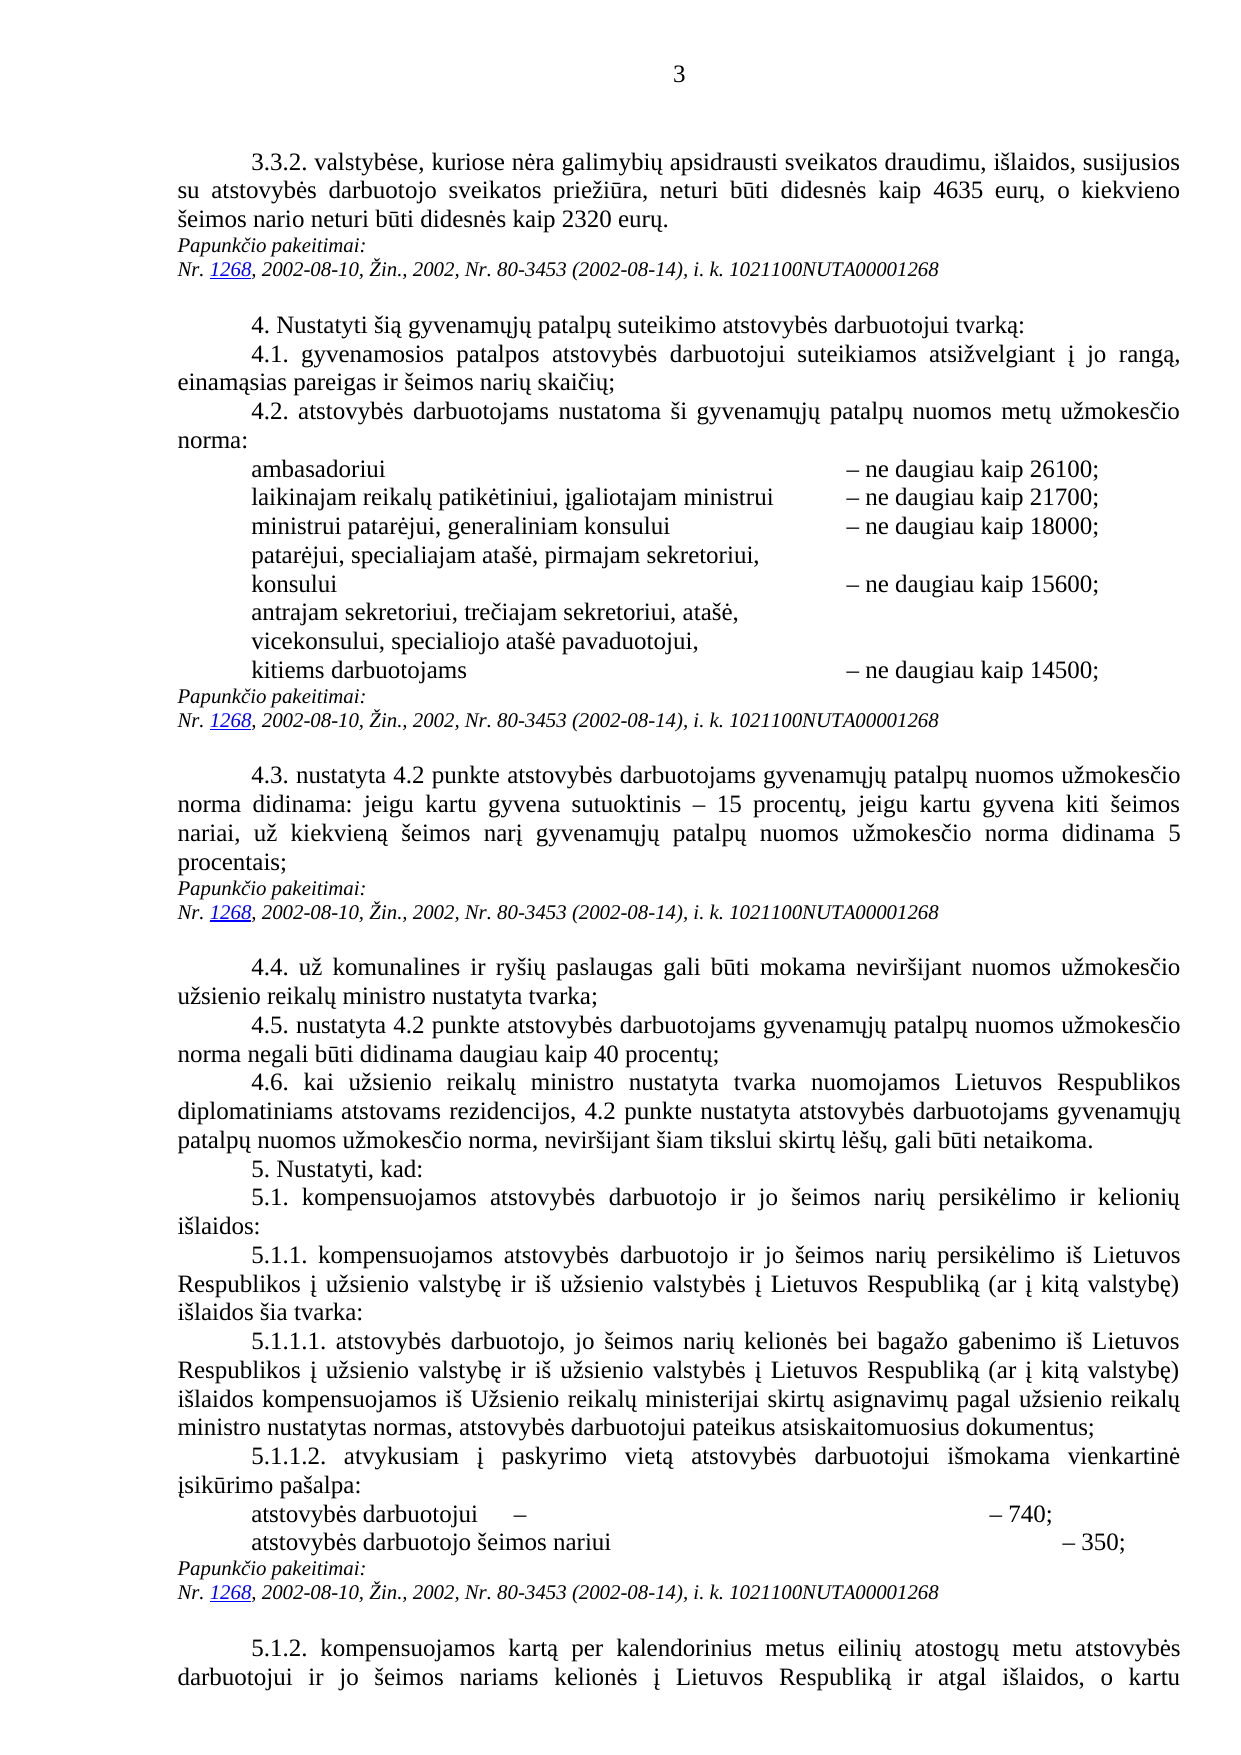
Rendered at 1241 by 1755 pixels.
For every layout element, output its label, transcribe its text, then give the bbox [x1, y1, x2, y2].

text 4.6. kai užsienio reikalų ministro nustatyta tvarka nuomojamos Lietuvos Respublikos diplomatiniams atstovams rezidencijos, 4.2 punkte nustatyta atstovybės darbuotojams gyvenamųjų patalpų nuomos užmokesčio norma, neviršijant šiam tikslui skirtų lėšų, gali būti netaikoma. [177, 1067, 1181, 1154]
text Papunkčio pakeitimai: [177, 1556, 1181, 1580]
text 5.1.1. kompensuojamos atstovybės darbuotojo ir jo šeimos narių persikėlimo iš Lietuvos Respublikos į užsienio valstybę ir iš užsienio valstybės į Lietuvos Respubliką (ar į kitą valstybę) išlaidos šia tvarka: [177, 1240, 1181, 1326]
text antrajam sekretoriui, trečiajam sekretoriui, atašė, [251, 597, 1181, 626]
text Papunkčio pakeitimai: [177, 684, 1181, 708]
text Papunkčio pakeitimai: [177, 233, 1181, 257]
text vicekonsului, specialiojo atašė pavaduotojui, [251, 626, 1181, 655]
text atstovybės darbuotojui – – 740; [251, 1499, 1181, 1527]
text Nr. 1268, 2002-08-10, Žin., 2002, Nr. 80-3453 (2002-08-14), i. k. 1021100NUTA00001268 [177, 900, 1181, 924]
text 5.1.1.2. atvykusiam į paskyrimo vietą atstovybės darbuotojui išmokama vienkartinė įsikūrimo pašalpa: [177, 1441, 1181, 1499]
text atstovybės darbuotojo šeimos nariui – 350; [251, 1527, 1181, 1556]
text 4.3. nustatyta 4.2 punkte atstovybės darbuotojams gyvenamųjų patalpų nuomos užmokesčio norma didinama: jeigu kartu gyvena sutuoktinis – 15 procentų, jeigu kartu gyvena kiti šeimos nariai, už kiekvieną šeimos narį gyvenamųjų patalpų nuomos užmokesčio norma didinama 5 procentais; [177, 761, 1181, 876]
text laikinajam reikalų patikėtiniui, įgaliotajam ministrui – ne daugiau kaip 21700; [251, 482, 1181, 511]
text 5. Nustatyti, kad: [177, 1154, 1181, 1182]
text 3.3.2. valstybėse, kuriose nėra galimybių apsidrausti sveikatos draudimu, išlaidos, susijusios su atstovybės darbuotojo sveikatos priežiūra, neturi būti didesnės kaip 4635 eurų, o kiekvieno šeimos nario neturi būti didesnės kaip 2320 eurų. [177, 147, 1181, 233]
text 4.2. atstovybės darbuotojams nustatoma ši gyvenamųjų patalpų nuomos metų užmokesčio norma: [177, 396, 1181, 454]
text 4.1. gyvenamosios patalpos atstovybės darbuotojui suteikiamos atsižvelgiant į jo rangą, einamąsias pareigas ir šeimos narių skaičių; [177, 339, 1181, 396]
text 5.1.1.1. atstovybės darbuotojo, jo šeimos narių kelionės bei bagažo gabenimo iš Lietuvos Respublikos į užsienio valstybę ir iš užsienio valstybės į Lietuvos Respubliką (ar į kitą valstybę) išlaidos kompensuojamos iš Užsienio reikalų ministerijai skirtų asignavimų pagal užsienio reikalų ministro nustatytas normas, atstovybės darbuotojui pateikus atsiskaitomuosius dokumentus; [177, 1326, 1181, 1441]
text Nr. 1268, 2002-08-10, Žin., 2002, Nr. 80-3453 (2002-08-14), i. k. 1021100NUTA00001268 [177, 708, 1181, 732]
text ministrui patarėjui, generaliniam konsului – ne daugiau kaip 18000; [251, 511, 1181, 540]
text ambasadoriui – ne daugiau kaip 26100; [251, 454, 1181, 482]
text Nr. 1268, 2002-08-10, Žin., 2002, Nr. 80-3453 (2002-08-14), i. k. 1021100NUTA00001268 [177, 1580, 1181, 1604]
text 4.5. nustatyta 4.2 punkte atstovybės darbuotojams gyvenamųjų patalpų nuomos užmokesčio norma negali būti didinama daugiau kaip 40 procentų; [177, 1010, 1181, 1067]
text kitiems darbuotojams – ne daugiau kaip 14500; [251, 655, 1181, 684]
text Papunkčio pakeitimai: [177, 876, 1181, 900]
text Nr. 1268, 2002-08-10, Žin., 2002, Nr. 80-3453 (2002-08-14), i. k. 1021100NUTA00001268 [177, 257, 1181, 281]
text 5.1.2. kompensuojamos kartą per kalendorinius metus eilinių atostogų metu atstovybės darbuotojui ir jo šeimos nariams kelionės į Lietuvos Respubliką ir atgal išlaidos, o kartu [177, 1633, 1181, 1691]
text konsului – ne daugiau kaip 15600; [251, 569, 1181, 597]
text 4.4. už komunalines ir ryšių paslaugas gali būti mokama neviršijant nuomos užmokesčio užsienio reikalų ministro nustatyta tvarka; [177, 952, 1181, 1010]
text 4. Nustatyti šią gyvenamųjų patalpų suteikimo atstovybės darbuotojui tvarką: [177, 310, 1181, 339]
text 5.1. kompensuojamos atstovybės darbuotojo ir jo šeimos narių persikėlimo ir kelionių išlaidos: [177, 1182, 1181, 1240]
text patarėjui, specialiajam atašė, pirmajam sekretoriui, [251, 540, 1181, 569]
